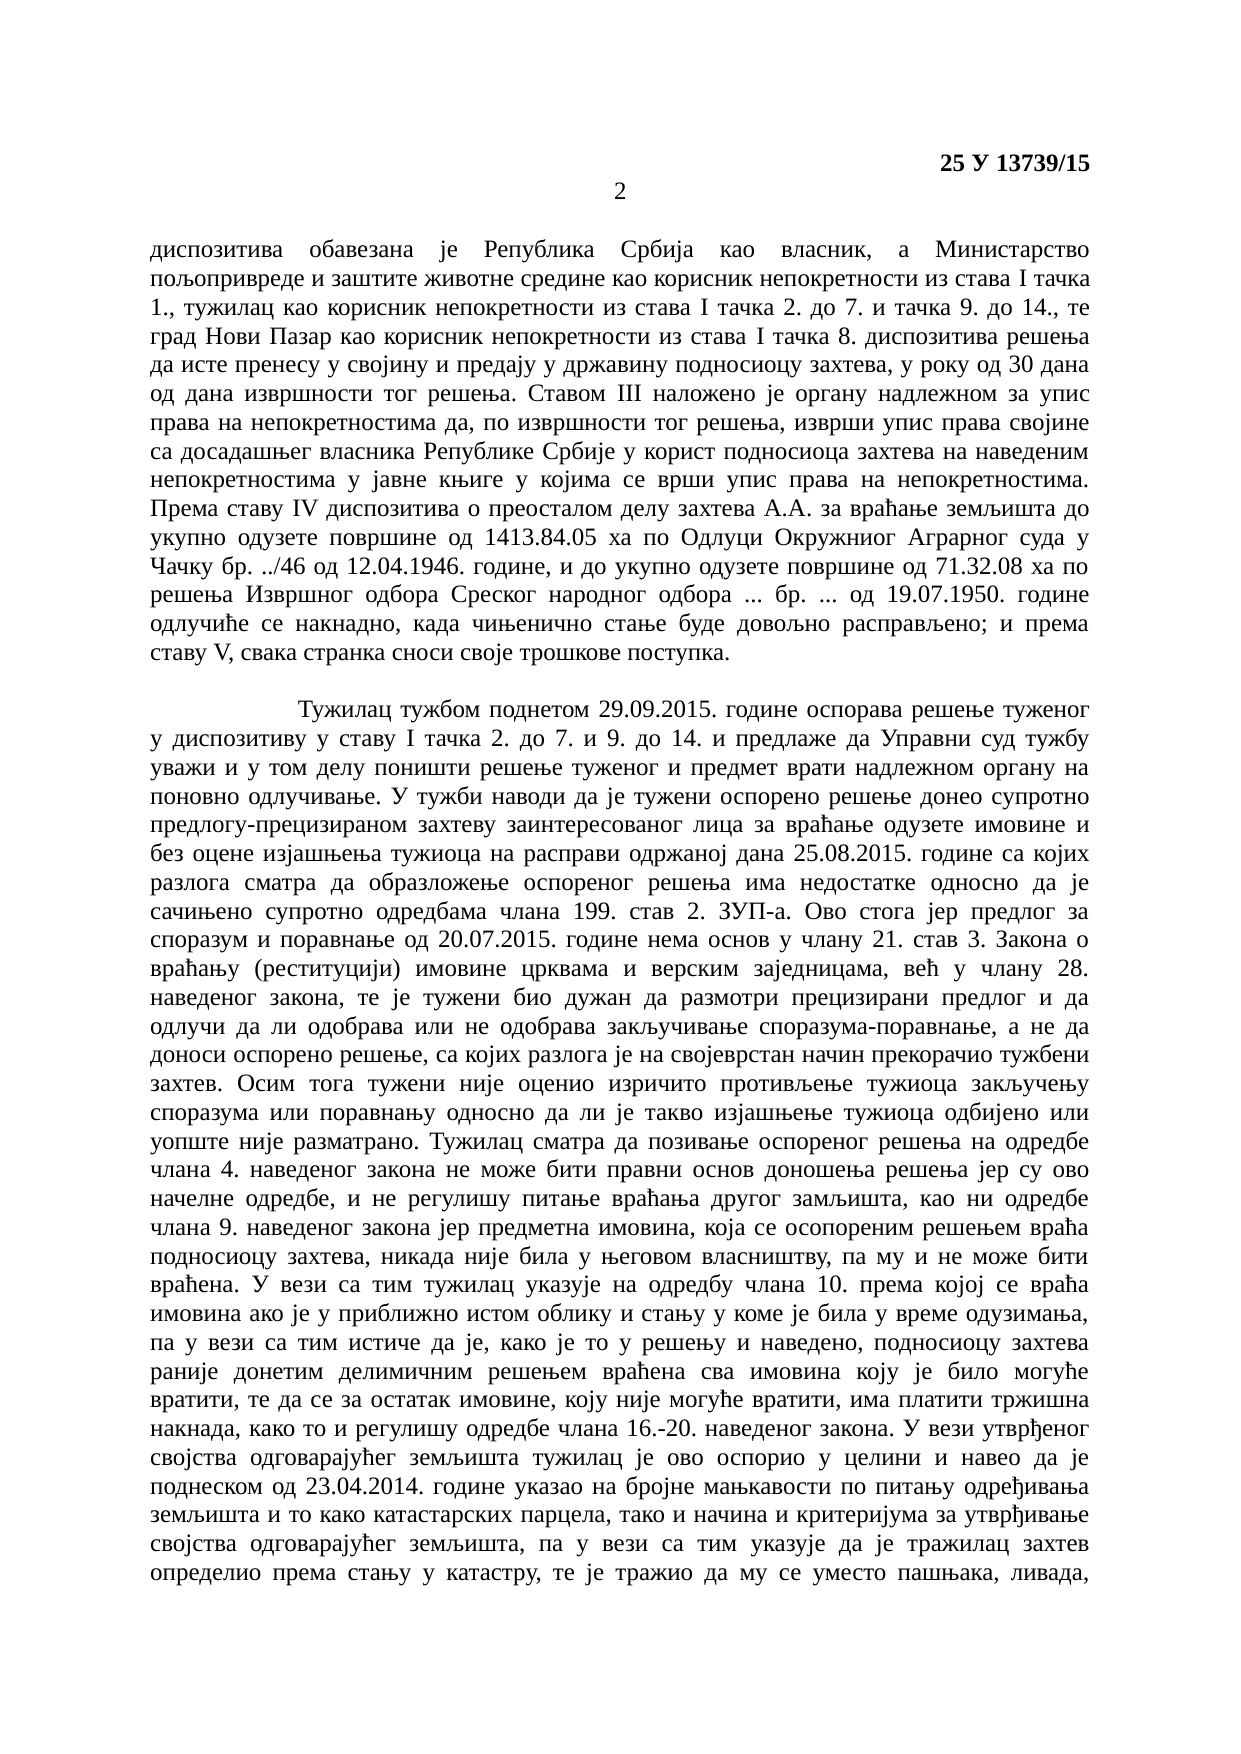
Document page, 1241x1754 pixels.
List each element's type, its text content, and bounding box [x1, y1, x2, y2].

text Тужилац тужбом поднетом 29.09.2015. године оспорава решење туженог у диспозитиву у ставу I тачка 2. до 7. и 9. до 14. и предлаже да Управни суд тужбу уважи и у том делу поништи решење туженог и предмет врати надлежном органу на поновно одлучивање. У тужби наводи да је тужени оспорено решење донео супротно предлогу-прецизираном захтеву заинтересованог лица за враћање одузете имовине и без оцене изјашњења тужиоца на расправи одржаној дана 25.08.2015. године са којих разлога сматра да образложење оспореног решења има недостатке односно да је сачињено супротно одредбама члана 199. став 2. ЗУП-а. Ово стога јер предлог за споразум и поравнање од 20.07.2015. године нема основ у члану 21. став 3. Закона о враћању (реституцији) имовине црквама и верским заједницама, већ у члану 28. наведеног закона, те је тужени био дужан да размотри прецизирани предлог и да одлучи да ли одобрава или не одобрава закључивање споразума-поравнање, а не да доноси оспорено решење, са којих разлога је на својеврстан начин прекорачио тужбени захтев. Осим тога тужени није оценио изричито противљење тужиоца закључењу споразума или поравнању односно да ли је такво изјашњење тужиоца одбијено или уопште није разматрано. Тужилац сматра да позивање оспореног решења на одредбе члана 4. наведеног закона не може бити правни основ доношења решења јер су ово начелне одредбе, и не регулишу питање враћања другог замљишта, као ни одредбе члана 9. наведеног закона јер предметна имовина, која се осопореним решењем враћа подносиоцу захтева, никада није била у његовом власништву, па му и не може бити враћена. У вези са тим тужилац указује на одредбу члана 10. према којој се враћа имовина ако је у приближно истом облику и стању у коме је била у време одузимања, па у вези са тим истиче да је, како је то у решењу и наведено, подносиоцу захтева раније донетим делимичним решењем враћена сва имовина коју је било могуће вратити, те да се за остатак имовине, коју није могуће вратити, има платити тржишна накнада, како то и регулишу одредбе члана 16.-20. наведеног закона. У вези утврђеног својства одговарајућег земљишта тужилац је ово оспорио у целини и навео да је поднеском од 23.04.2014. године указао на бројне мањкавости по питању одређивања земљишта и то како катастарских парцела, тако и начина и критеријума за утврђивање својства одговарајућег земљишта, па у вези са тим указује да је тражилац захтев определио према стању у катастру, те је тражио да му се уместо пашњака, ливада, [150, 694, 1090, 1586]
text диспозитива обавезана је Република Србија као власник, а Министарство пољопривреде и заштите животне средине као корисник непокретности из става I тачка 1., тужилац као корисник непокретности из става I тачка 2. до 7. и тачка 9. до 14., те град Нови Пазар као корисник непокретности из става I тачка 8. диспозитива решења да исте пренесу у својину и предају у државину подносиоцу захтева, у року од 30 дана од дана извршности тог решења. Ставом III наложено је органу надлежном за упис права на непокретностима да, по извршности тог решења, изврши упис права својине са досадашњег власника Републике Србије у корист подносиоца захтева на наведеним непокретностима у јавне књиге у којима се врши упис права на непокретностима. Према ставу IV диспозитива о преосталом делу захтева А.А. за враћање земљишта до укупно одузете површине од 1413.84.05 ха по Одлуци Окружниог Аграрног суда у Чачку бр. ../46 од 12.04.1946. године, и до укупно одузете површине од 71.32.08 ха по решења Извршног одбора Среског народног одбора ... бр. ... од 19.07.1950. године одлучиће се накнадно, када чињенично стање буде довољно расправљено; и према ставу V, свака странка сноси своје трошкове поступка. [150, 234, 1090, 666]
